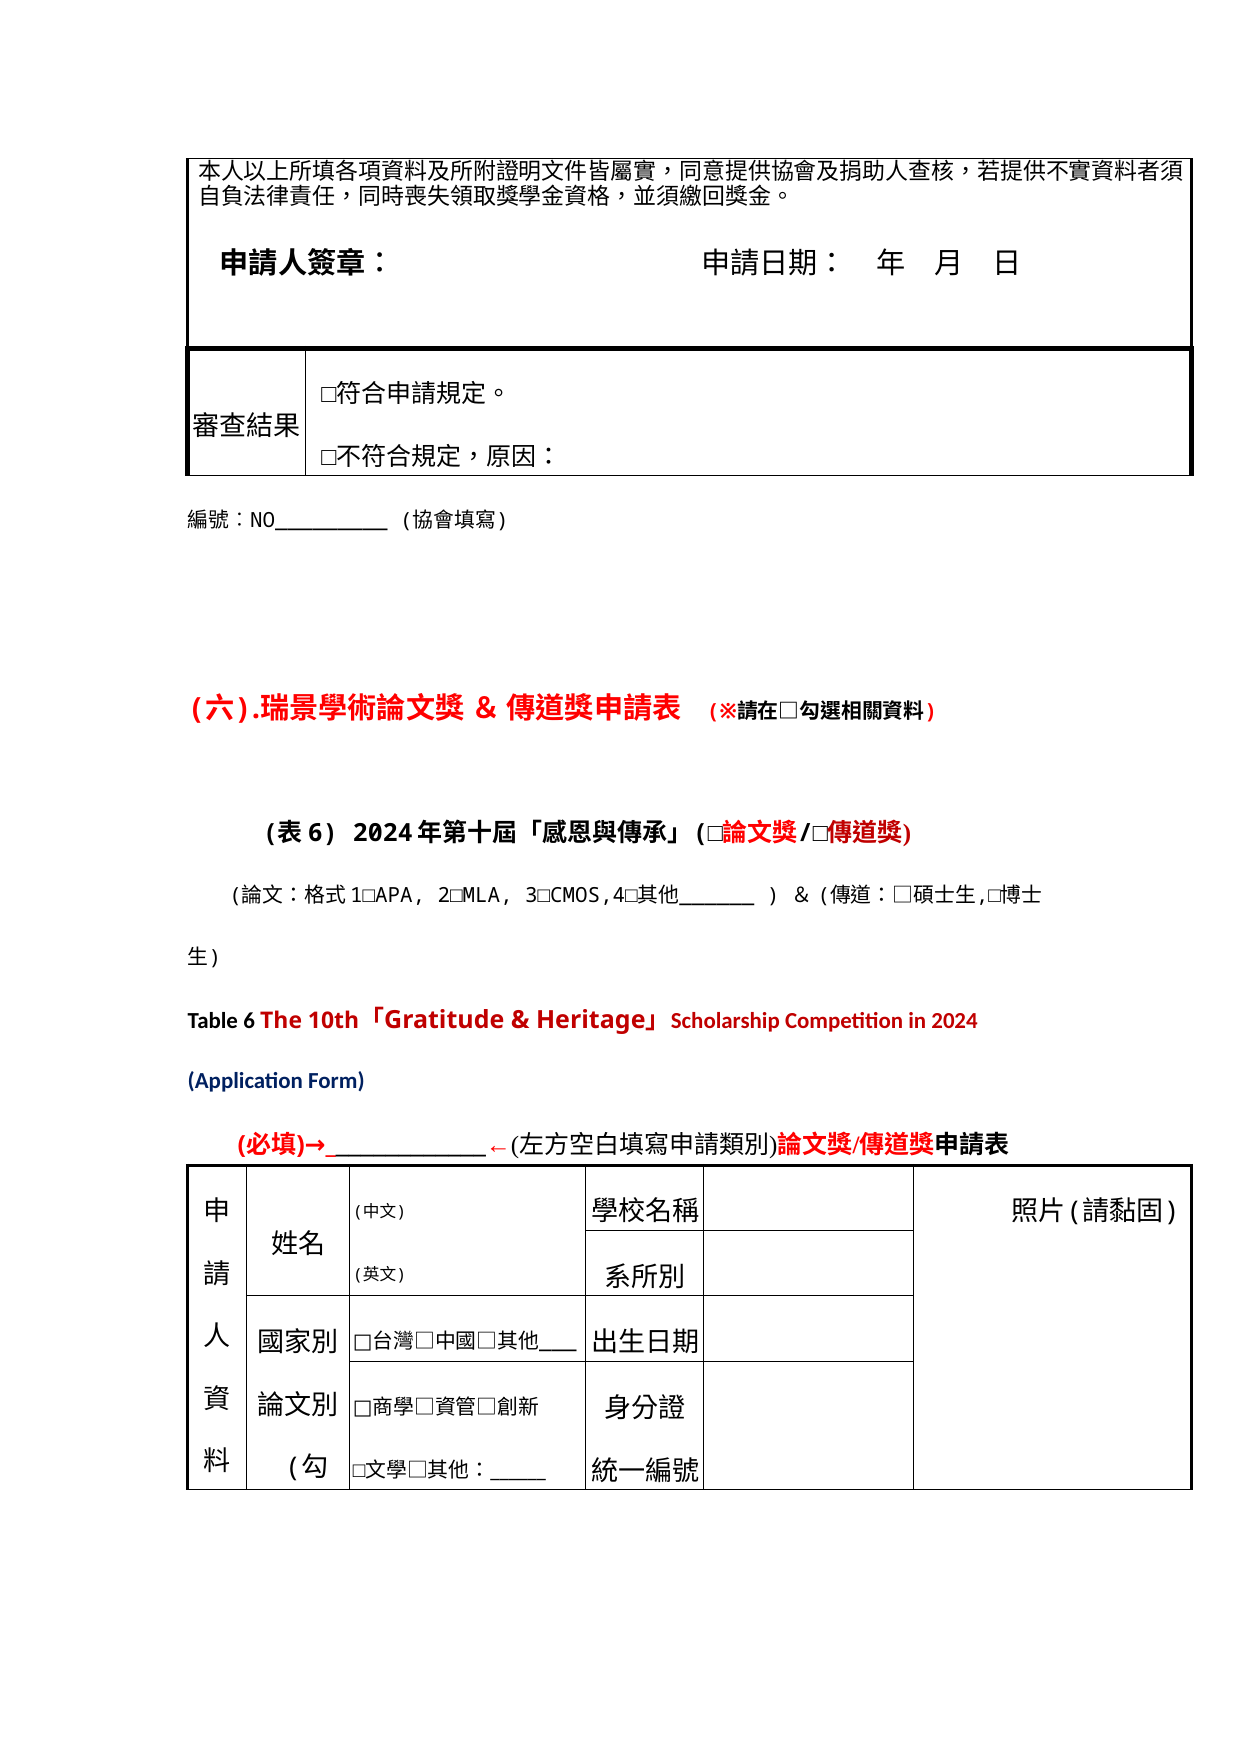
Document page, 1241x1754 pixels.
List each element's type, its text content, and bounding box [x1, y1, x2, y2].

table_cell □台灣□中國□其他___ [350, 1296, 585, 1361]
table_cell □符合申請規定。 □不符合規定，原因： [306, 351, 1189, 475]
text (必填)→_____________←(左方空白填寫申請類別)論文獎/傳道獎申請表 [187, 1101, 1053, 1164]
table_header 學校名稱 [586, 1167, 703, 1229]
table_cell 系所別 [586, 1231, 703, 1295]
table_cell [704, 1296, 913, 1361]
table_header 照片(請黏固) [914, 1167, 1190, 1489]
table_cell □商學□資管□創新 □文學□其他：______ [350, 1362, 585, 1489]
text 編號︰NO_________ (協會填寫) [187, 476, 1053, 539]
text (論文：格式1□APA, 2□MLA, 3□CMOS,4□其他______ ) ＆ (傳道：□碩士生,□博士生) [187, 851, 1053, 976]
table_cell [704, 1362, 913, 1489]
table_header 姓名 [247, 1167, 349, 1295]
table_cell 國家別 論文別 (勾 [247, 1296, 349, 1489]
table_cell 本人以上所填各項資料及所附證明文件皆屬實，同意提供協會及捐助人查核，若提供不實資料者須自負法律責任，同時喪失領取獎學金資格，並須繳回獎金。 申請人簽章︰ 申請日期： 年 月 日 [189, 159, 1190, 346]
text Table 6 The 10th「Gratitude & Heritage」Scholarship Competition in 2024 (Application Form) [187, 976, 1053, 1101]
text (表6) 2024年第十屆「感恩與傳承」(□論文獎/□傳道獎) [187, 789, 1053, 851]
table_cell 出生日期 [586, 1296, 703, 1361]
table_header 申 請 人 資 料 [189, 1167, 246, 1489]
text (六).瑞景學術論文獎 ＆ 傳道獎申請表 (※請在□勾選相關資料) [187, 664, 1053, 726]
table_cell [704, 1231, 913, 1295]
table_cell 身分證 統一編號 [586, 1362, 703, 1489]
table_cell 審查結果 [190, 351, 305, 475]
table_header [704, 1167, 913, 1229]
table_header (中文) (英文) [350, 1167, 585, 1295]
